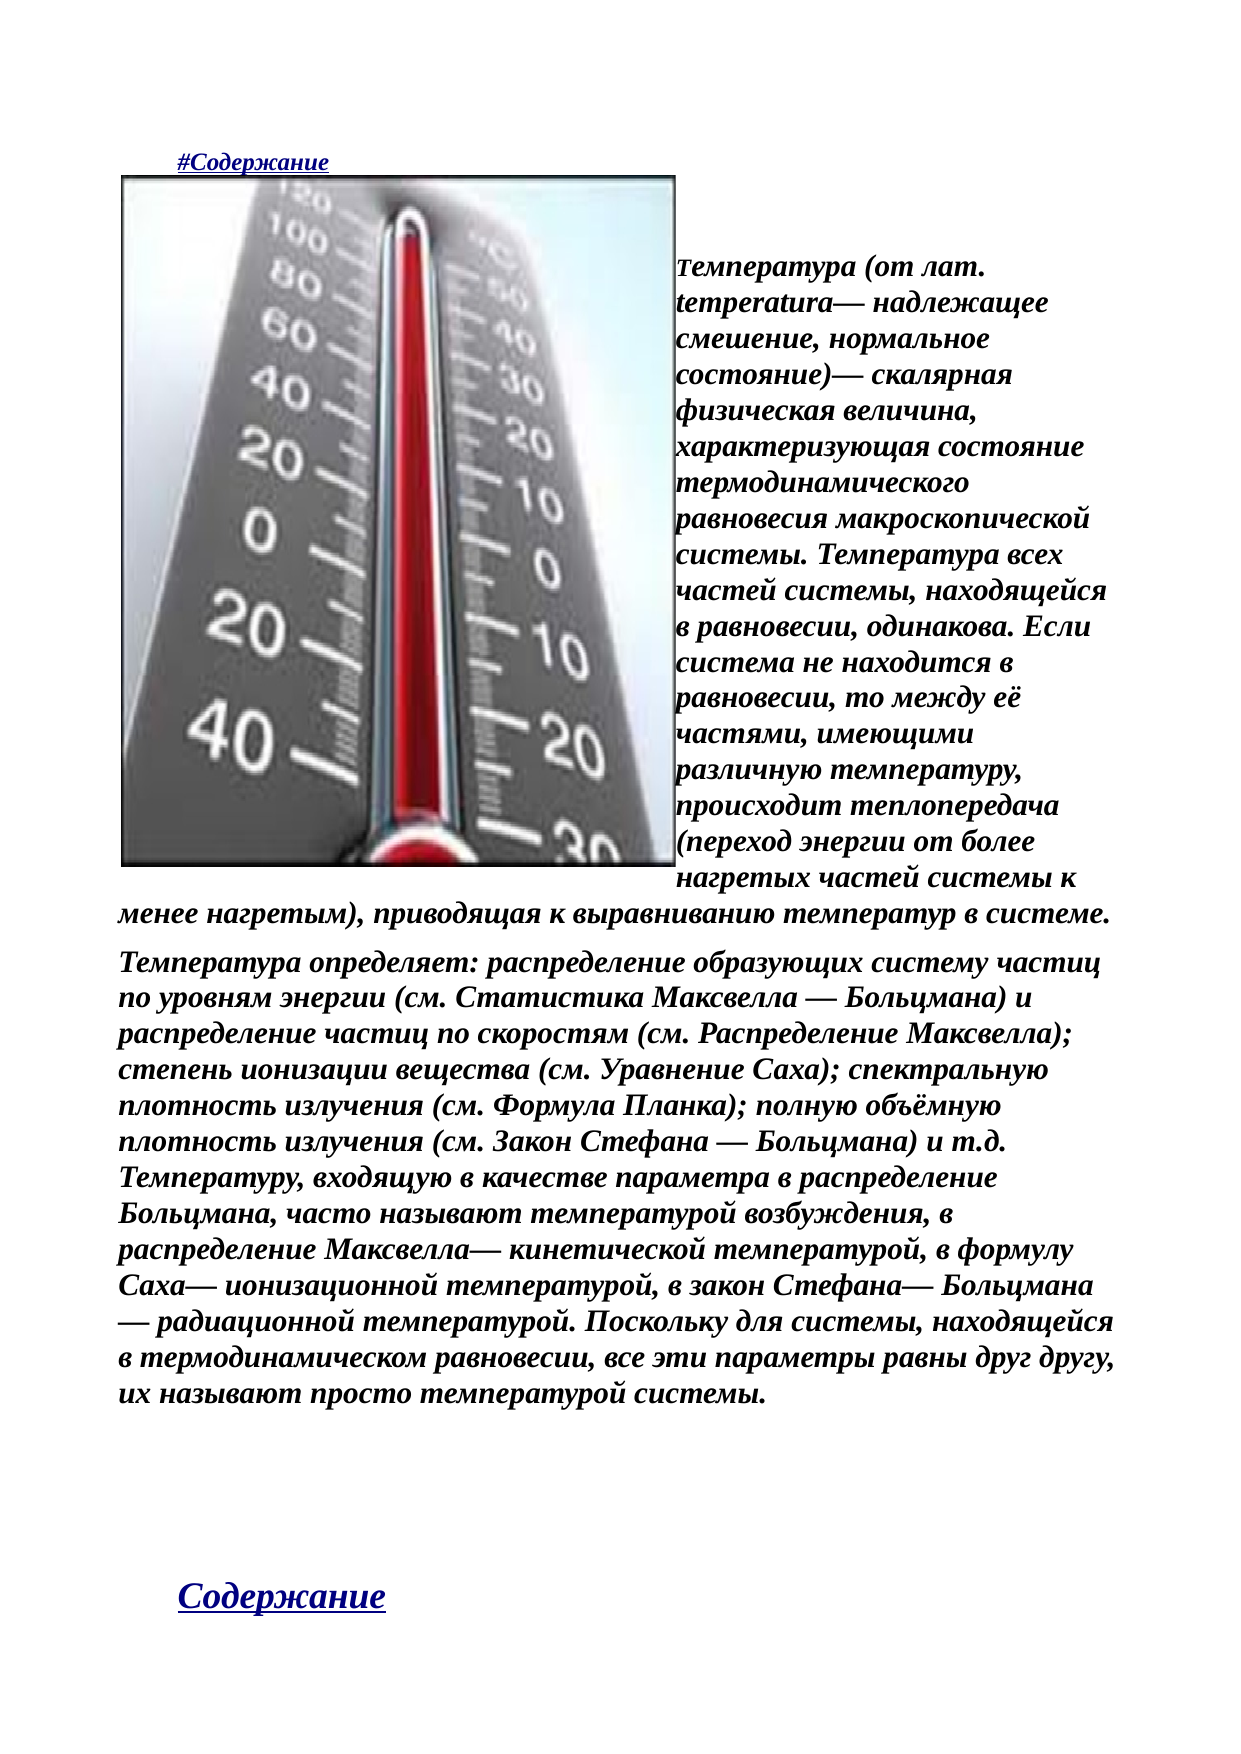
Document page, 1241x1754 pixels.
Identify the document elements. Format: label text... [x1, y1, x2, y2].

text Температура (от лат. temperatura— надлежащее смешение, нормальное состояние)— скалярная физическая величина, характеризующая состояние термодинамического равновесия макроскопической системы. Температура всех частей системы, находящейся в равновесии, одинакова. Если система не находится в равновесии, то между её частями, имеющими различную температуру, происходит теплопередача (переход энергии от более нагретых частей системы к менее нагретым), приводящая к выравниванию температур в системе. [118, 247, 1122, 930]
text Содержание [118, 1573, 1122, 1617]
text #Содержание [118, 147, 1122, 176]
text Температура определяет: распределение образующих систему частиц по уровням энергии (см. Статистика Максвелла — Больцмана) и распределение частиц по скоростям (см. Распределение Максвелла); степень ионизации вещества (см. Уравнение Саха); спектральную плотность излучения (см. Формула Планка); полную объёмную плотность излучения (см. Закон Стефана — Больцмана) и т.д. Температуру, входящую в качестве параметра в распределение Больцмана, часто называют температурой возбуждения, в распределение Максвелла— кинетической температурой, в формулу Саха— ионизационной температурой, в закон Стефана— Больцмана— радиационной температурой. Поскольку для системы, находящейся в термодинамическом равновесии, все эти параметры равны друг другу, их называют просто температурой системы. [118, 943, 1122, 1410]
picture [121, 175, 676, 867]
